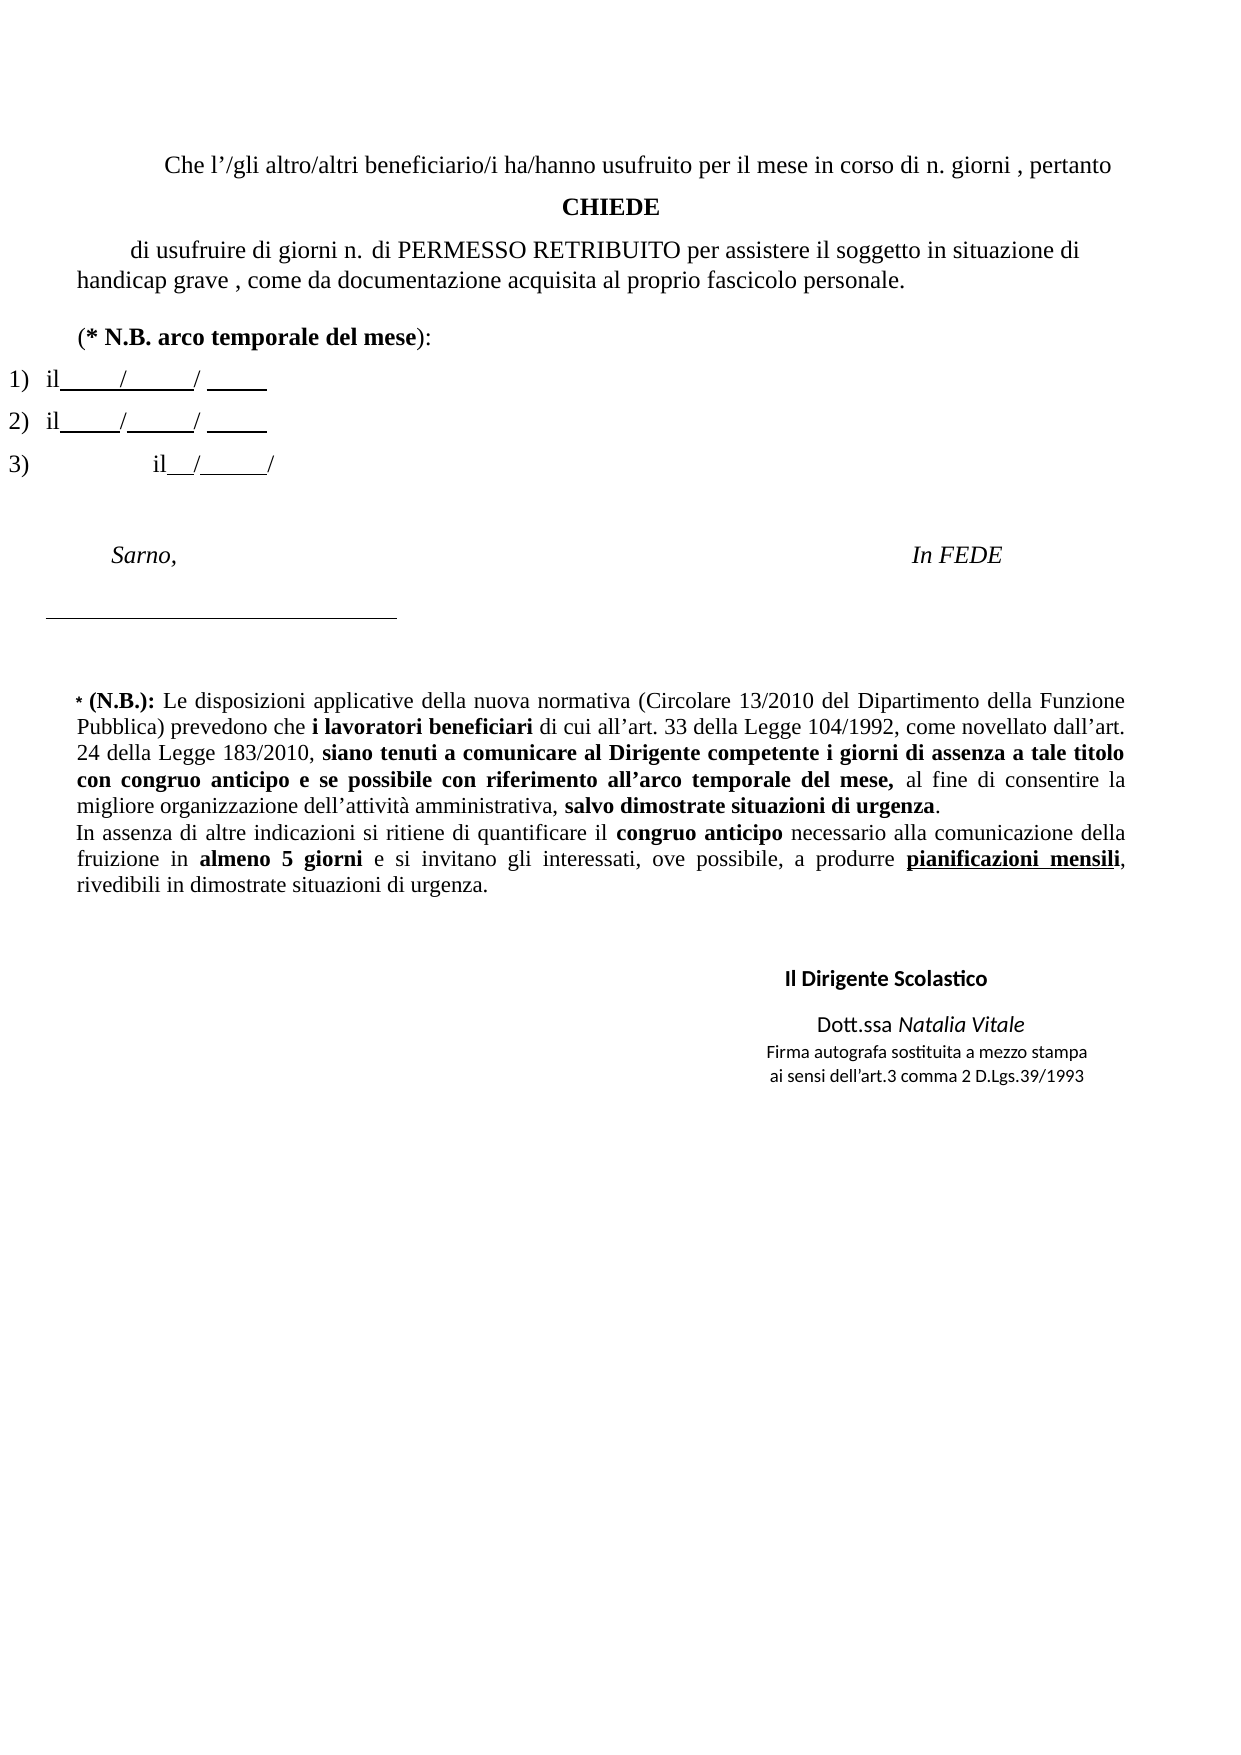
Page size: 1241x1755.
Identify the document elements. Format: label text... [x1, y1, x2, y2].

text Sarno, In FEDE [46, 540, 1188, 569]
text Il Dirigente Scolastico [548, 964, 1188, 992]
text Che l’/gli altro/altri beneficiario/i ha/hanno usufruito per il mese in corso di n. giorni , pertanto [76, 150, 1176, 179]
list il / / [8, 449, 1176, 477]
text Dott.ssa Natalia Vitale [548, 1011, 1188, 1039]
list il / / [8, 406, 1176, 435]
text In assenza di altre indicazioni si ritiene di quantificare il congruo anticipo necessario alla comunicazione della fruizione in almeno 5 giorni e si invitano gli interessati, ove possibile, a produrre pianificazioni mensili, rivedibili in dimostrate situazioni di urgenza. [76, 818, 1126, 898]
text Firma autografa sostituita a mezzo stampa [548, 1040, 1188, 1063]
list il / / [8, 364, 1176, 393]
text CHIEDE [46, 192, 1182, 221]
text di usufruire di giorni n. di PERMESSO RETRIBUITO per assistere il soggetto in situazione di handicap grave , come da documentazione acquisita al proprio fascicolo personale. [76, 235, 1176, 294]
text ai sensi dell’art.3 comma 2 D.Lgs.39/1993 [548, 1064, 1188, 1087]
text * (N.B.): Le disposizioni applicative della nuova normativa (Circolare 13/2010 del Dipartimento della Funzione Pubblica) prevedono che i lavoratori beneficiari di cui all’art. 33 della Legge 104/1992, come novellato dall’art. 24 della Legge 183/2010, siano tenuti a comunicare al Dirigente competente i giorni di assenza a tale titolo con congruo anticipo e se possibile con riferimento all’arco temporale del mese, al fine di consentire la migliore organizzazione dell’attività amministrativa, salvo dimostrate situazioni di urgenza. [76, 687, 1126, 818]
text (* N.B. arco temporale del mese): [77, 322, 1188, 351]
